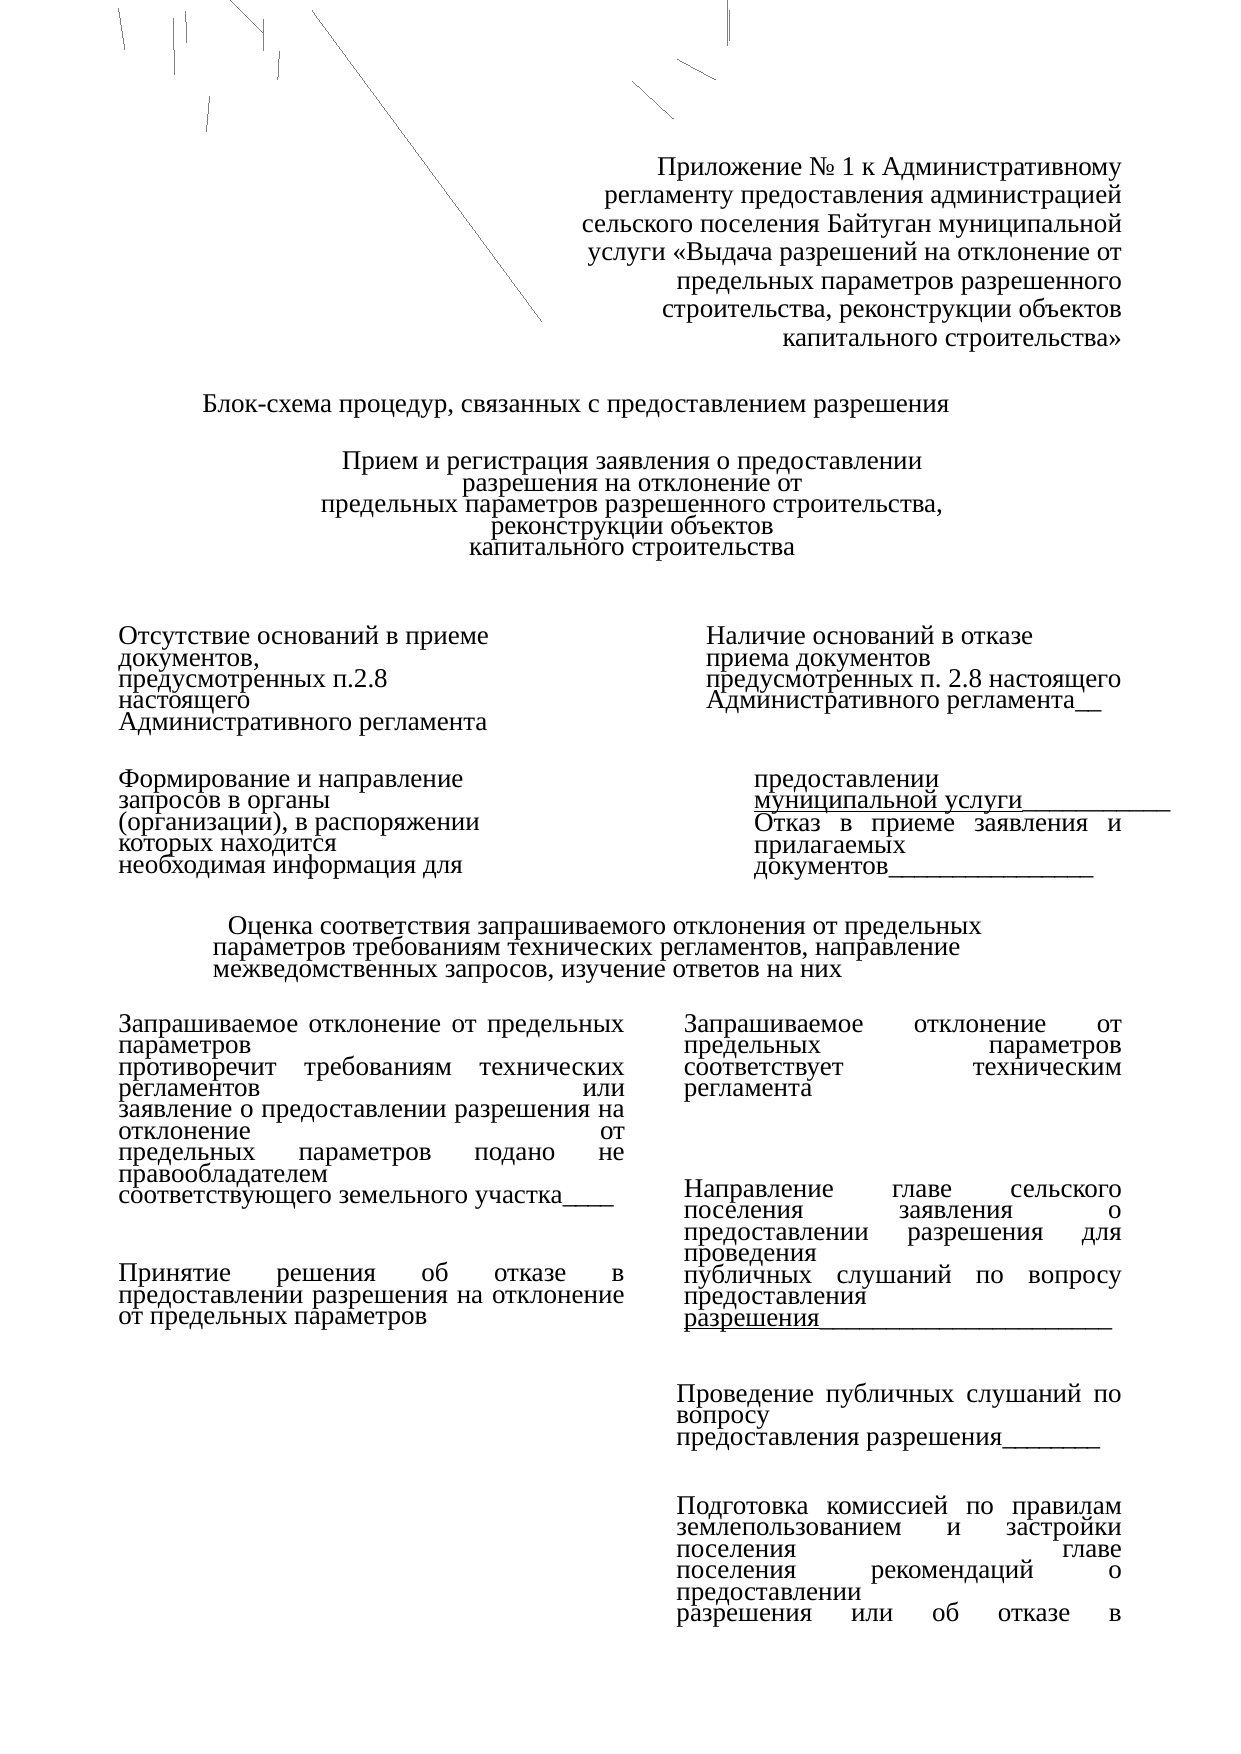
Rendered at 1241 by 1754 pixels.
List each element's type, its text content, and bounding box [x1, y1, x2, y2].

text Отсутствие оснований в приеме документов, предусмотренных п.2.8 настоящего Административного регламента [118, 627, 500, 735]
text Наличие оснований в отказе приема документов предусмотренных п. 2.8 настоящего Административного регламента [706, 627, 1122, 713]
text Подготовка комиссией по правилам землепользованием и застройки поселения главе поселения рекомендаций о предоставлении разрешения или об отказе в предоставлении разрешения [676, 1497, 1122, 1626]
text Запрашиваемое отклонение от предельных параметров соответствует техническим регламента [683, 1015, 1122, 1101]
text Направление главе сельского поселения заявления о предоставлении разрешения для проведения публичных слушаний по вопросу предоставления разрешения [683, 1180, 1122, 1330]
text Запрашиваемое отклонение от предельных параметров противоречит требованиям технических регламентов или заявление о предоставлении разрешения на отклонение от предельных параметров подано не правообладателем соответствующего земельного участка [118, 1015, 625, 1208]
text Отказ в приеме заявления и прилагаемых документов [754, 814, 1122, 879]
text Принятие решения об отказе в предоставлении разрешения на отклонение от предельных параметров [118, 1264, 625, 1329]
text Проведение публичных слушаний по вопросу предоставления разрешения [676, 1385, 1122, 1449]
text Формирование и направление запросов в органы (организации), в распоряжении которых находится необходимая информация для предоставлении муниципальной услуги [118, 770, 568, 877]
text Формирование и направление запросов в органы (организации), в распоряжении которых находится необходимая информация для предоставлении муниципальной услуги [754, 770, 1122, 811]
text Приложение № 1 к Административному регламенту предоставления администрацией сельского поселения Байтуган муниципальной услуги «Выдача разрешений на отклонение от предельных параметров разрешенного строительства, реконструкции объектов капитального строительства» [578, 152, 1122, 352]
text Оценка соответствия запрашиваемого отклонения от предельных параметров требованиям технических регламентов, направление межведомственных запросов, изучение ответов на них [213, 917, 1014, 981]
text Блок-схема процедур, связанных с предоставлением разрешения [202, 387, 1122, 418]
text Прием и регистрация заявления о предоставлении разрешения на отклонение от предельных параметров разрешенного строительства, реконструкции объектов капитального строительства [286, 453, 978, 560]
